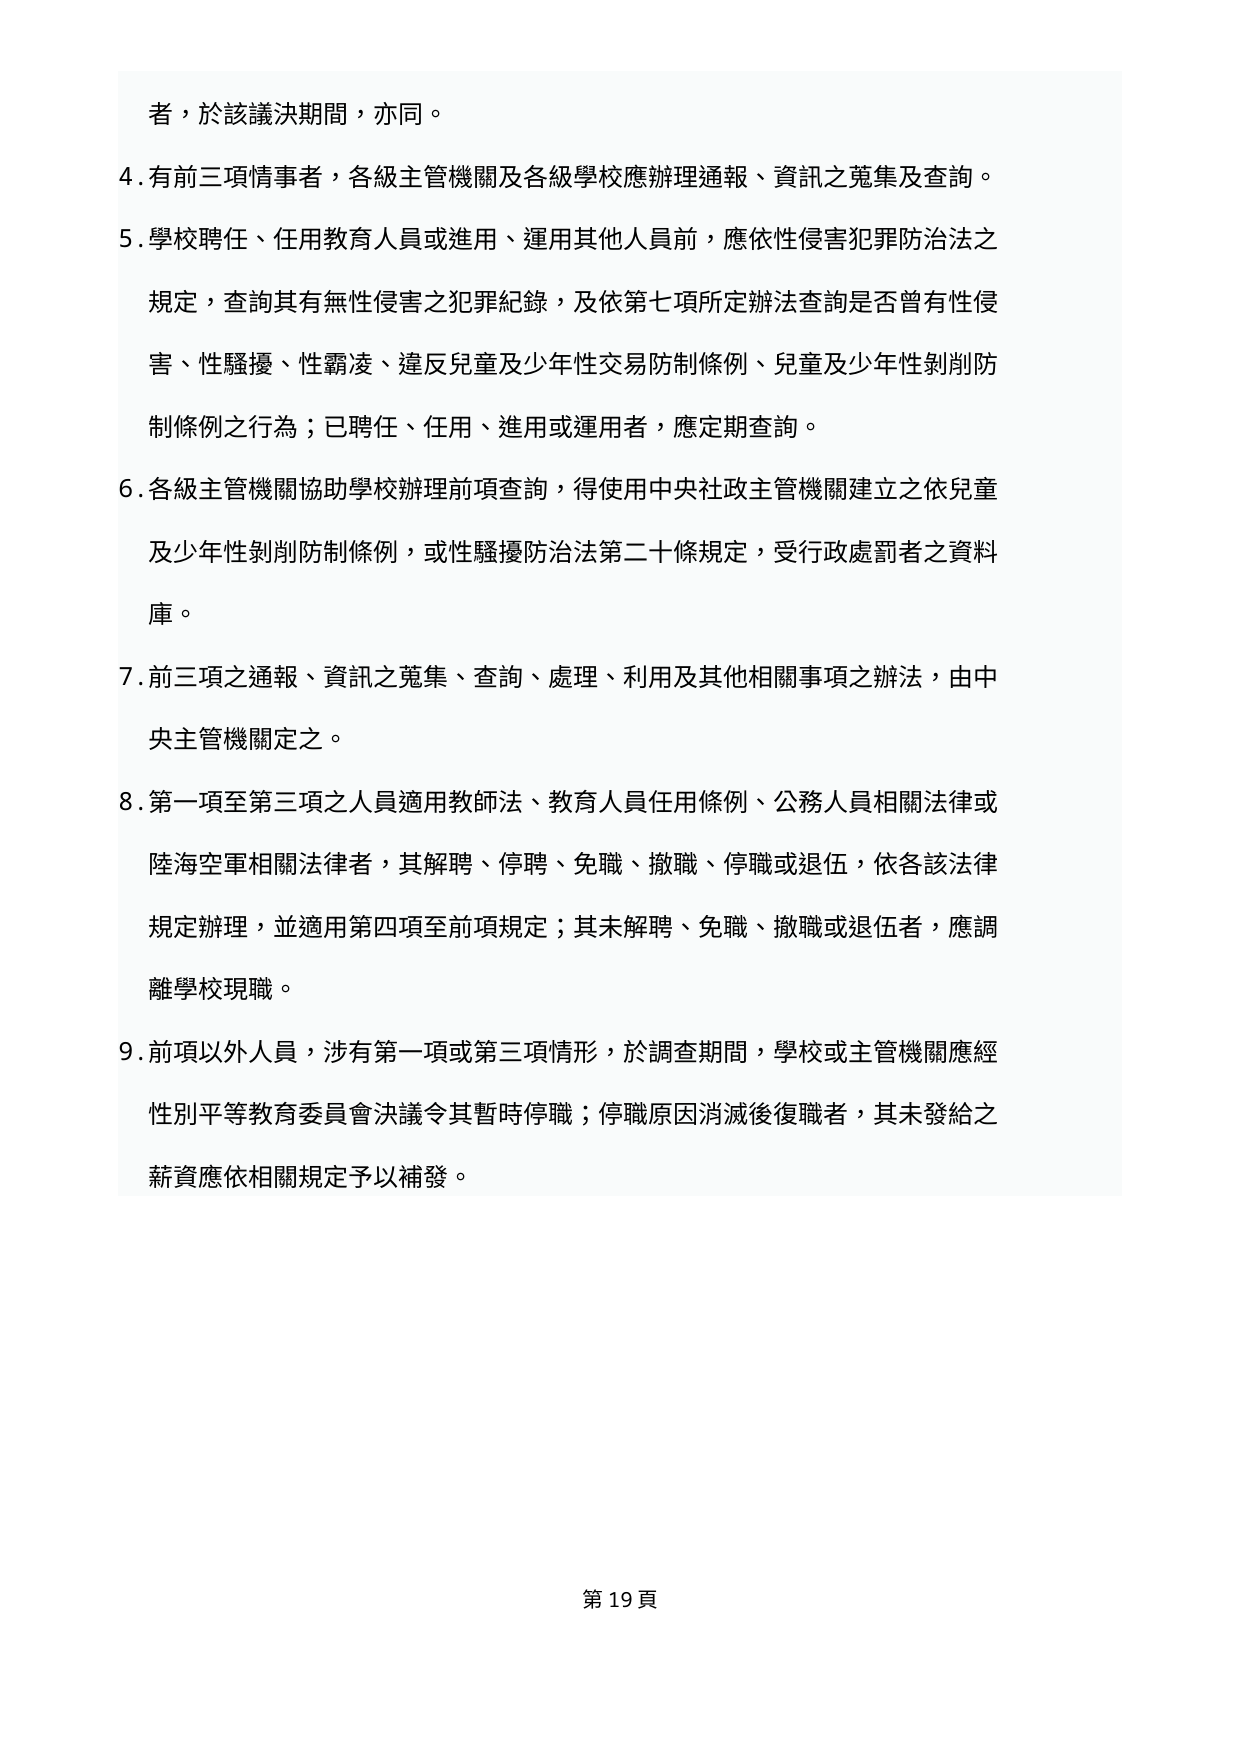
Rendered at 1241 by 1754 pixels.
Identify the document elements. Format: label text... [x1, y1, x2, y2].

text 6.各級主管機關協助學校辦理前項查詢，得使用中央社政主管機關建立之依兒童 [118, 446, 1122, 508]
text 薪資應依相關規定予以補發。 [118, 1133, 1122, 1196]
text 8.第一項至第三項之人員適用教師法、教育人員任用條例、公務人員相關法律或 [118, 758, 1122, 821]
text 害、性騷擾、性霸凌、違反兒童及少年性交易防制條例、兒童及少年性剝削防 [118, 321, 1122, 383]
text 央主管機關定之。 [118, 696, 1122, 758]
text 規定辦理，並適用第四項至前項規定；其未解聘、免職、撤職或退伍者，應調 [118, 883, 1122, 946]
text 4.有前三項情事者，各級主管機關及各級學校應辦理通報、資訊之蒐集及查詢。 [118, 133, 1122, 196]
text 5.學校聘任、任用教育人員或進用、運用其他人員前，應依性侵害犯罪防治法之 [118, 196, 1122, 258]
text 制條例之行為；已聘任、任用、進用或運用者，應定期查詢。 [118, 383, 1122, 446]
text 性別平等教育委員會決議令其暫時停職；停職原因消滅後復職者，其未發給之 [118, 1071, 1122, 1133]
text 7.前三項之通報、資訊之蒐集、查詢、處理、利用及其他相關事項之辦法，由中 [118, 633, 1122, 696]
text 陸海空軍相關法律者，其解聘、停聘、免職、撤職、停職或退伍，依各該法律 [118, 821, 1122, 883]
text 者，於該議決期間，亦同。 [118, 71, 1122, 133]
text 離學校現職。 [118, 946, 1122, 1008]
text 及少年性剝削防制條例，或性騷擾防治法第二十條規定，受行政處罰者之資料 [118, 508, 1122, 571]
text 庫。 [118, 571, 1122, 633]
text 9.前項以外人員，涉有第一項或第三項情形，於調查期間，學校或主管機關應經 [118, 1008, 1122, 1071]
text 規定，查詢其有無性侵害之犯罪紀錄，及依第七項所定辦法查詢是否曾有性侵 [118, 258, 1122, 321]
